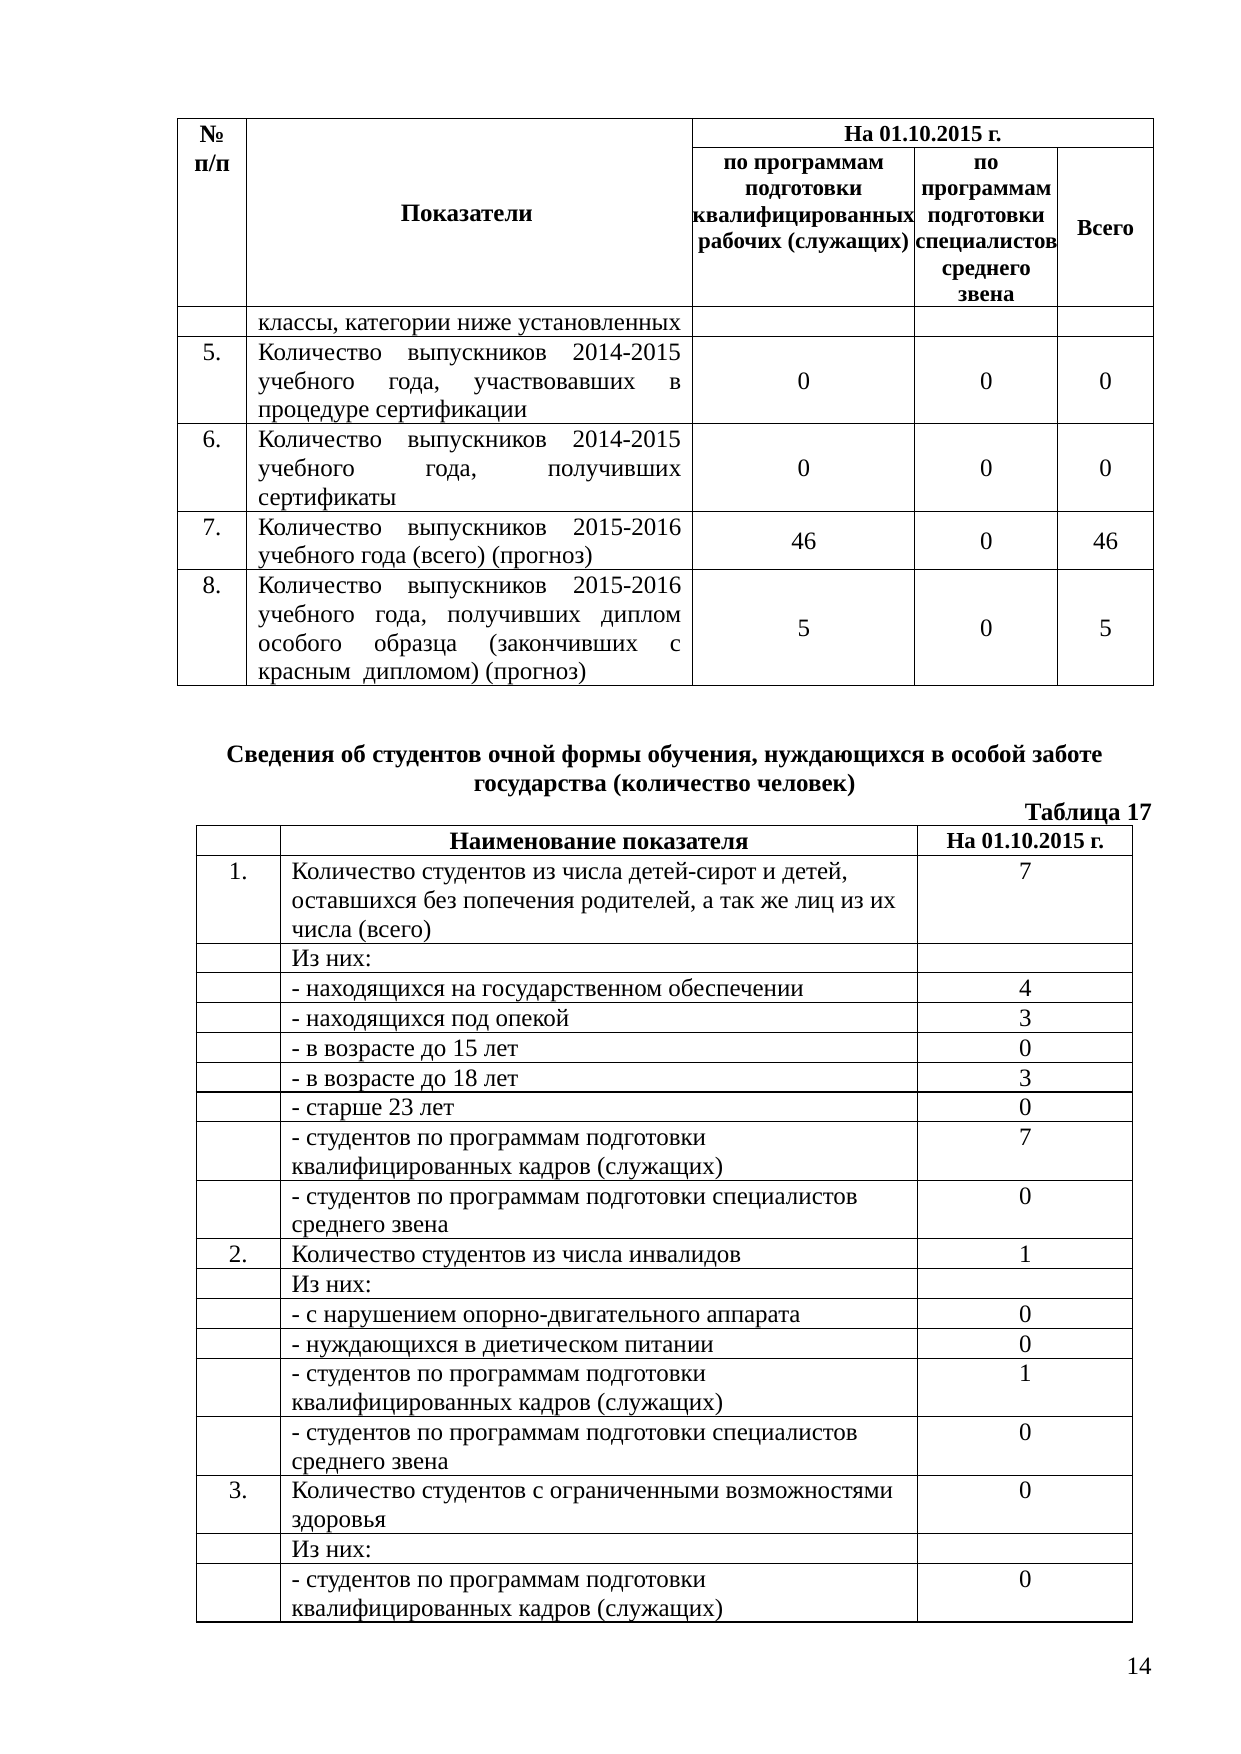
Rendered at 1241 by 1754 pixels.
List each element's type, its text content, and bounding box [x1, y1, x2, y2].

table_cell - находящихся на государственном обеспечении [281, 973, 917, 1002]
table_cell 0 [918, 1564, 1132, 1621]
text Таблица 17 [177, 797, 1152, 825]
table_cell классы, категории ниже установленных [247, 307, 692, 336]
table_cell 1 [918, 1359, 1132, 1416]
table_cell 8. [178, 570, 246, 685]
table_cell 0 [915, 337, 1057, 423]
table_header № п/п [178, 119, 246, 306]
table_cell [197, 944, 280, 972]
table_cell [178, 307, 246, 336]
table_cell - студентов по программам подготовки квалифицированных кадров (служащих) [281, 1564, 917, 1621]
table_cell 0 [915, 570, 1057, 685]
table_cell [197, 1564, 280, 1621]
table_cell - старше 23 лет [281, 1093, 917, 1121]
table_cell 1 [918, 1239, 1132, 1268]
table_cell - с нарушением опорно-двигательного аппарата [281, 1299, 917, 1328]
table_cell - студентов по программам подготовки квалифицированных кадров (служащих) [281, 1359, 917, 1416]
table_cell 7 [918, 1122, 1132, 1180]
table_cell - нуждающихся в диетическом питании [281, 1329, 917, 1357]
table_cell - находящихся под опекой [281, 1003, 917, 1032]
table_cell 0 [918, 1329, 1132, 1357]
table_cell 7. [178, 512, 246, 569]
table_cell - в возрасте до 15 лет [281, 1033, 917, 1062]
table_cell Количество выпускников 2014-2015 учебного года, получивших сертификаты [247, 424, 692, 511]
table_cell [197, 1093, 280, 1121]
table_cell [197, 1003, 280, 1032]
table_cell [918, 1269, 1132, 1298]
table_cell [915, 307, 1057, 336]
table_cell 1. [197, 856, 280, 942]
table_cell Из них: [281, 1534, 917, 1563]
table_cell 7 [918, 856, 1132, 942]
table_cell Количество студентов с ограниченными возможностями здоровья [281, 1476, 917, 1533]
table_cell Количество студентов из числа инвалидов [281, 1239, 917, 1268]
table_cell [197, 1299, 280, 1328]
table_cell - студентов по программам подготовки специалистов среднего звена [281, 1181, 917, 1238]
table_cell 0 [915, 512, 1057, 569]
table_cell Всего [1058, 148, 1153, 306]
table_cell Из них: [281, 944, 917, 972]
table_cell [693, 307, 914, 336]
table_cell [197, 973, 280, 1002]
table_cell 3. [197, 1476, 280, 1533]
table_cell [197, 1063, 280, 1091]
table_cell 5. [178, 337, 246, 423]
table_cell [1058, 307, 1153, 336]
table_cell 0 [915, 424, 1057, 511]
table_cell [197, 1417, 280, 1474]
table_cell по программам подготовки специалистов среднего звена [915, 148, 1057, 306]
table_cell Из них: [281, 1269, 917, 1298]
table_cell [197, 1534, 280, 1563]
table_cell 0 [918, 1476, 1132, 1533]
table_header На 01.10.2015 г. [918, 826, 1132, 855]
table_header Показатели [247, 119, 692, 306]
table_cell 0 [918, 1417, 1132, 1474]
table_cell [918, 944, 1132, 972]
table_cell по программам подготовки квалифицированных рабочих (служащих) [693, 148, 914, 306]
table_cell 46 [693, 512, 914, 569]
table_cell 4 [918, 973, 1132, 1002]
table_cell 3 [918, 1063, 1132, 1091]
table_cell [197, 1122, 280, 1180]
table_cell 46 [1058, 512, 1153, 569]
table_cell 2. [197, 1239, 280, 1268]
table_cell Количество студентов из числа детей-сирот и детей, оставшихся без попечения родителей, а так же лиц из их числа (всего) [281, 856, 917, 942]
table_header [197, 826, 280, 855]
table_cell - студентов по программам подготовки специалистов среднего звена [281, 1417, 917, 1474]
table_cell [197, 1329, 280, 1357]
table_cell Количество выпускников 2015-2016 учебного года, получивших диплом особого образца (закончивших с красным дипломом) (прогноз) [247, 570, 692, 685]
table_cell - в возрасте до 18 лет [281, 1063, 917, 1091]
table_cell [197, 1269, 280, 1298]
table_cell 0 [918, 1093, 1132, 1121]
table_cell - студентов по программам подготовки квалифицированных кадров (служащих) [281, 1122, 917, 1180]
table_cell Количество выпускников 2015-2016 учебного года (всего) (прогноз) [247, 512, 692, 569]
table_cell 0 [693, 424, 914, 511]
table_cell 5 [1058, 570, 1153, 685]
table_cell 0 [1058, 337, 1153, 423]
table_cell 0 [693, 337, 914, 423]
table_cell [918, 1534, 1132, 1563]
table_cell 0 [918, 1181, 1132, 1238]
table_cell [197, 1033, 280, 1062]
table_cell 0 [918, 1299, 1132, 1328]
table_cell [197, 1359, 280, 1416]
table_cell Количество выпускников 2014-2015 учебного года, участвовавших в процедуре сертификации [247, 337, 692, 423]
table_cell 5 [693, 570, 914, 685]
table_cell 6. [178, 424, 246, 511]
table_cell 0 [918, 1033, 1132, 1062]
table_cell 3 [918, 1003, 1132, 1032]
table_header Наименование показателя [281, 826, 917, 855]
table_cell 0 [1058, 424, 1153, 511]
table_header На 01.10.2015 г. [693, 119, 1153, 147]
text Сведения об студентов очной формы обучения, нуждающихся в особой заботе государства (количество человек) [177, 739, 1152, 797]
table_cell [197, 1181, 280, 1238]
